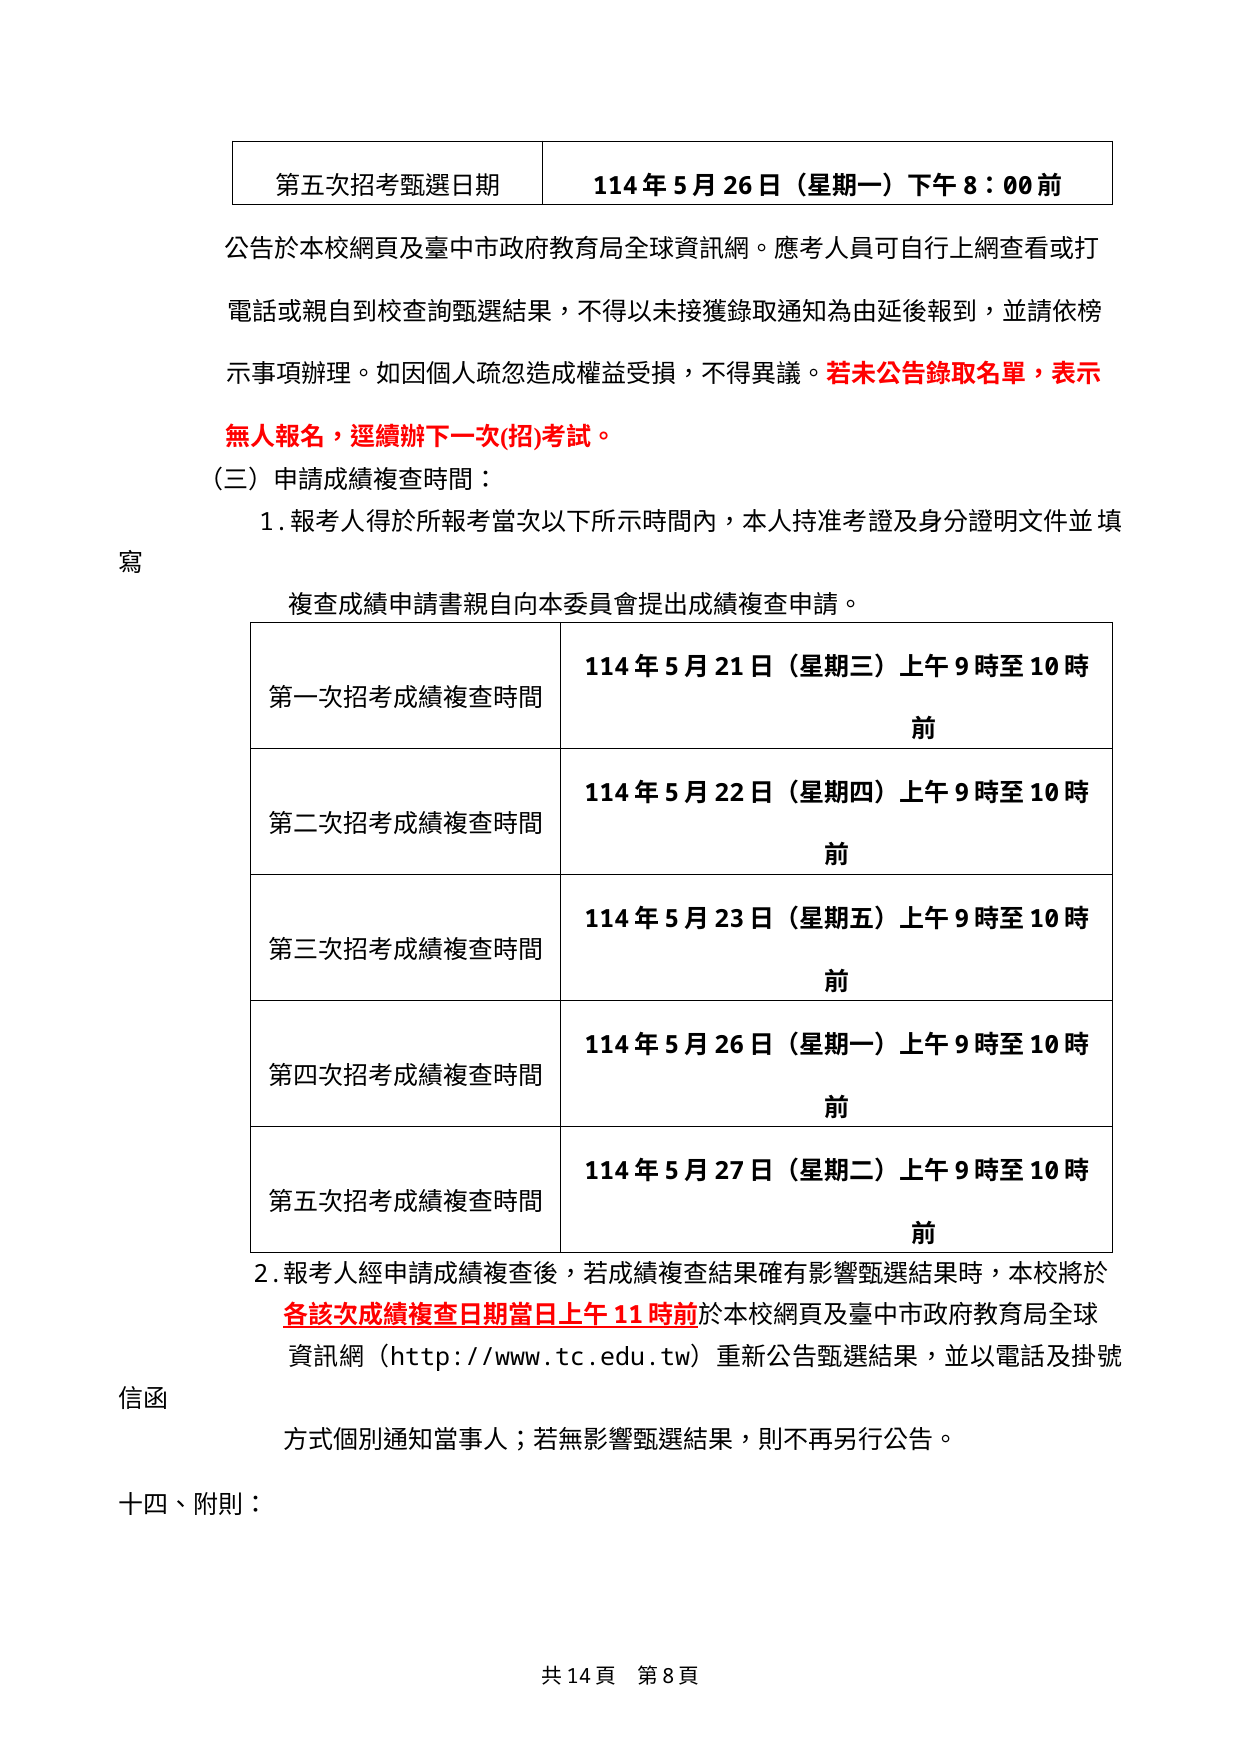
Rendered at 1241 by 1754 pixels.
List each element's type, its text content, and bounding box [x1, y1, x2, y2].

table_header 第一次招考成績複查時間 [251, 623, 560, 748]
text 資訊網（http://www.tc.edu.tw）重新公告甄選結果，並以電話及掛號信函 [118, 1336, 1122, 1414]
table_cell 第三次招考成績複查時間 [251, 875, 560, 1000]
text （三）申請成績複查時間： [0, 455, 1122, 497]
table_cell 114年5月26日（星期一）下午8：00前 [543, 142, 1112, 204]
text 電話或親自到校查詢甄選結果，不得以未接獲錄取通知為由延後報到，並請依榜 [0, 268, 1122, 330]
table_cell 第五次招考成績複查時間 [251, 1127, 560, 1252]
table_header 114年5月21日（星期三）上午9時至10時前 [561, 623, 1112, 748]
text 十四、附則： [118, 1461, 1122, 1524]
text 複查成績申請書親自向本委員會提出成績複查申請。 [93, 580, 1122, 622]
text 各該次成績複查日期當日上午11時前於本校網頁及臺中市政府教育局全球 [118, 1295, 1122, 1331]
table_cell 114年5月27日（星期二）上午9時至10時前 [561, 1127, 1112, 1252]
text 1.報考人得於所報考當次以下所示時間內，本人持准考證及身分證明文件並填寫 [93, 497, 1122, 580]
text 2.報考人經申請成績複查後，若成績複查結果確有影響甄選結果時，本校將於 [118, 1253, 1122, 1289]
text 方式個別通知當事人；若無影響甄選結果，則不再另行公告。 [118, 1420, 1122, 1456]
table_cell 第二次招考成績複查時間 [251, 749, 560, 874]
text 無人報名，逕續辦下一次(招)考試。 [0, 393, 1122, 455]
table_cell 第五次招考甄選日期 [233, 142, 542, 204]
text 公告於本校網頁及臺中市政府教育局全球資訊網。應考人員可自行上網查看或打 [0, 205, 1122, 268]
text 示事項辦理。如因個人疏忽造成權益受損，不得異議。若未公告錄取名單，表示 [0, 330, 1122, 393]
table_cell 114年5月23日（星期五）上午9時至10時前 [561, 875, 1112, 1000]
table_cell 第四次招考成績複查時間 [251, 1001, 560, 1126]
table_cell 114年5月26日（星期一）上午9時至10時前 [561, 1001, 1112, 1126]
table_cell 114年5月22日（星期四）上午9時至10時前 [561, 749, 1112, 874]
